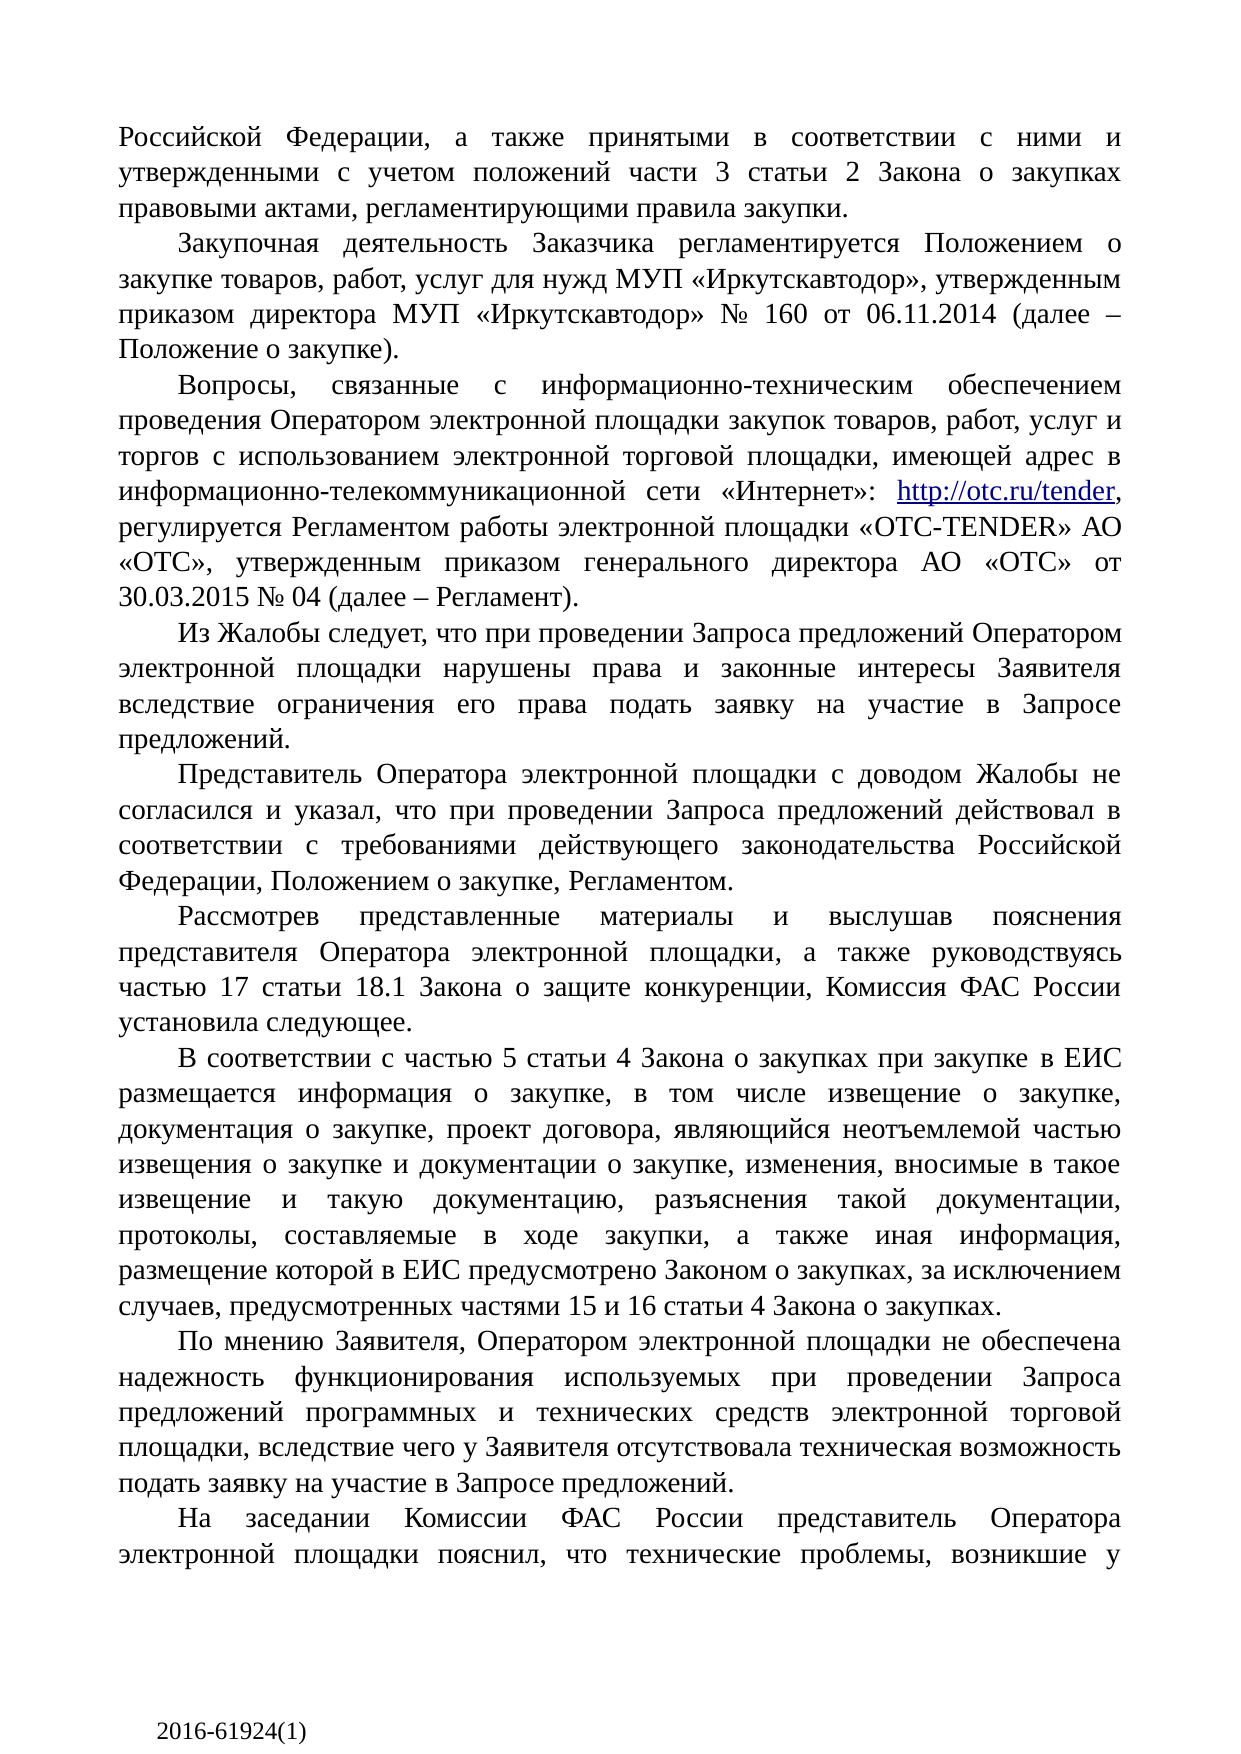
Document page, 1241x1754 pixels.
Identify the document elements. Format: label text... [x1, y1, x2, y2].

text На заседании Комиссии ФАС России представитель Оператора электронной площадки пояснил, что технические проблемы, возникшие у [118, 1499, 1122, 1570]
text По мнению Заявителя, Оператором электронной площадки не обеспечена надежность функционирования используемых при проведении Запроса предложений программных и технических средств электронной торговой площадки, вследствие чего у Заявителя отсутствовала техническая возможность подать заявку на участие в Запросе предложений. [118, 1322, 1122, 1499]
text Рассмотрев представленные материалы и выслушав пояснения представителя Оператора электронной площадки, а также руководствуясь частью 17 статьи 18.1 Закона о защите конкуренции, Комиссия ФАС России установила следующее. [118, 897, 1122, 1039]
text Представитель Оператора электронной площадки с доводом Жалобы не согласился и указал, что при проведении Запроса предложений действовал в соответствии с требованиями действующего законодательства Российской Федерации, Положением о закупке, Регламентом. [118, 756, 1122, 897]
text Российской Федерации, а также принятыми в соответствии с ними и утвержденными с учетом положений части 3 статьи 2 Закона о закупках правовыми актами, регламентирующими правила закупки. [118, 118, 1122, 224]
text В соответствии с частью 5 статьи 4 Закона о закупках при закупке в ЕИС размещается информация о закупке, в том числе извещение о закупке, документация о закупке, проект договора, являющийся неотъемлемой частью извещения о закупке и документации о закупке, изменения, вносимые в такое извещение и такую документацию, разъяснения такой документации, протоколы, составляемые в ходе закупки, а также иная информация, размещение которой в ЕИС предусмотрено Законом о закупках, за исключением случаев, предусмотренных частями 15 и 16 статьи 4 Закона о закупках. [118, 1039, 1122, 1322]
text Из Жалобы следует, что при проведении Запроса предложений Оператором электронной площадки нарушены права и законные интересы Заявителя вследствие ограничения его права подать заявку на участие в Запросе предложений. [118, 614, 1122, 756]
text Вопросы, связанные с информационно-техническим обеспечением проведения Оператором электронной площадки закупок товаров, работ, услуг и торгов с использованием электронной торговой площадки, имеющей адрес в информационно-телекоммуникационной сети «Интернет»: http://otc.ru/tender, регулируется Регламентом работы электронной площадки «OТC-TENDER» АО «ОТС», утвержденным приказом генерального директора АО «ОТС» от 30.03.2015 № 04 (далее – Регламент). [118, 366, 1122, 614]
text Закупочная деятельность Заказчика регламентируется Положением о закупке товаров, работ, услуг для нужд МУП «Иркутскавтодор», утвержденным приказом директора МУП «Иркутскавтодор» № 160 от 06.11.2014 (далее – Положение о закупке). [118, 224, 1122, 366]
